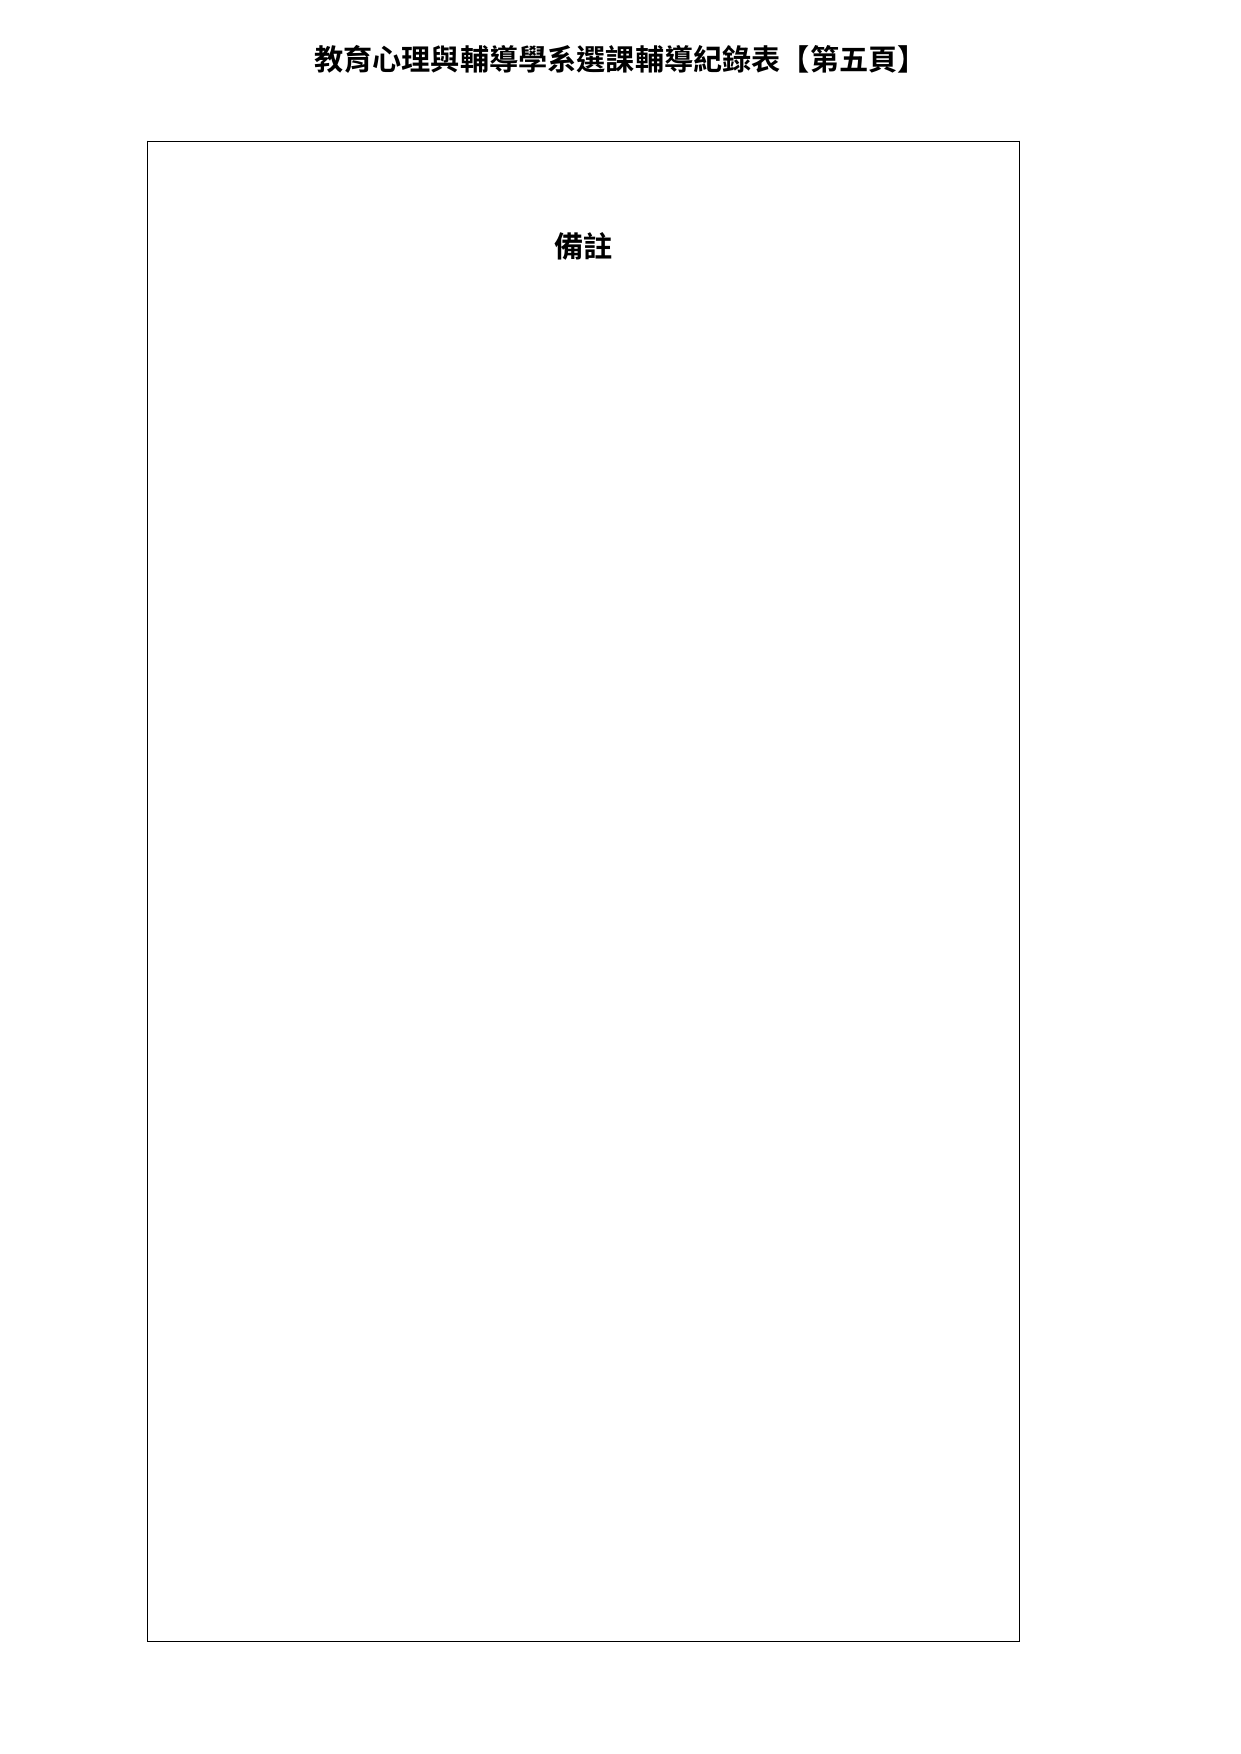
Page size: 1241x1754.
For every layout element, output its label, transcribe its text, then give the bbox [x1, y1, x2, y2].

text 教育心理與輔導學系選課輔導紀錄表【第五頁】 [148, 16, 1092, 78]
table_header 備註 [148, 142, 1019, 1641]
